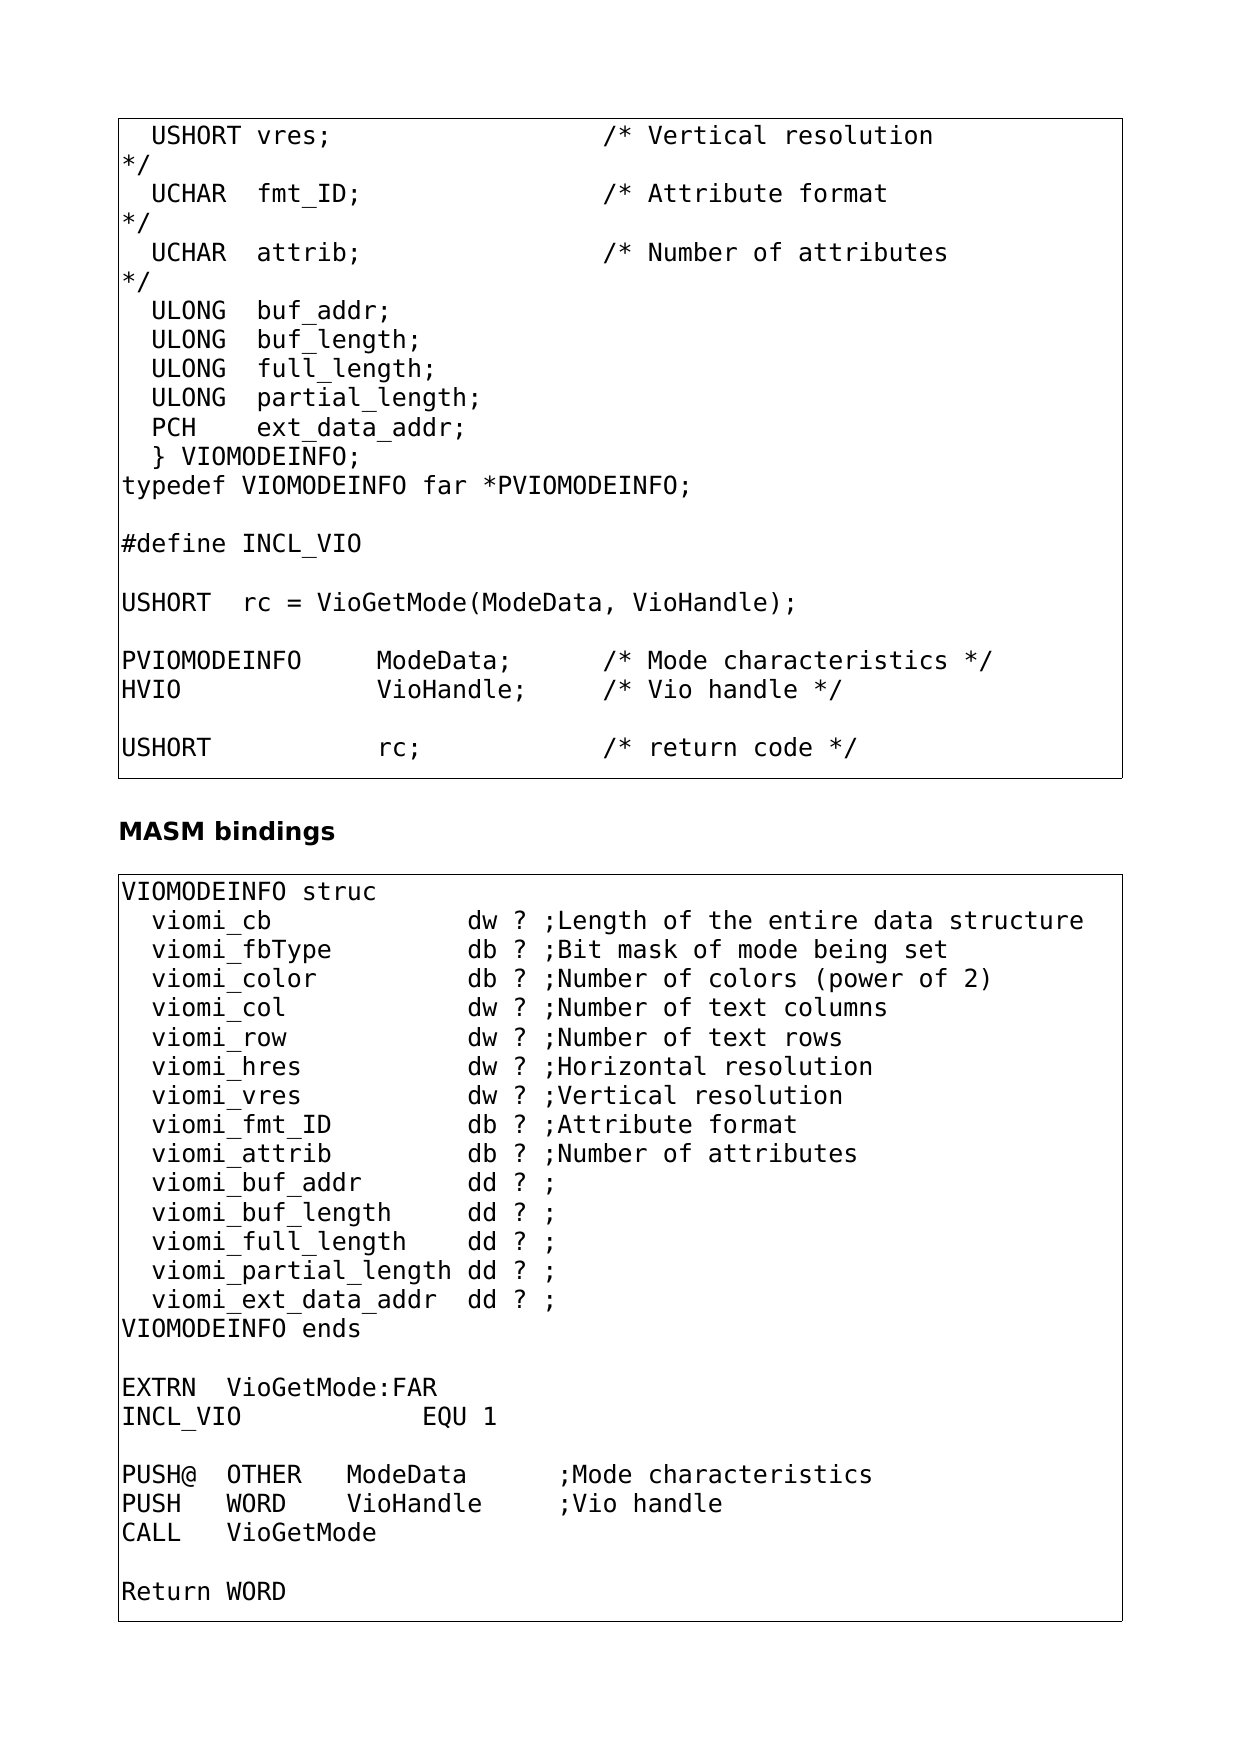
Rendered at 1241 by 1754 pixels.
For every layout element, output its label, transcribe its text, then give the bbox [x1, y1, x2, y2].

table_header USHORT vres; /* Vertical resolution */ UCHAR fmt_ID; /* Attribute format */ UCHAR attrib; /* Number of attributes */ ULONG buf_addr; ULONG buf_length; ULONG full_length; ULONG partial_length; PCH ext_data_addr; } VIOMODEINFO; typedef VIOMODEINFO far *PVIOMODEINFO; #define INCL_VIO USHORT rc = VioGetMode(ModeData, VioHandle); PVIOMODEINFO ModeData; /* Mode characteristics */ HVIO VioHandle; /* Vio handle */ USHORT rc; /* return code */ [119, 119, 1122, 777]
table_header VIOMODEINFO struc viomi_cb dw ? ;Length of the entire data structure viomi_fbType db ? ;Bit mask of mode being set viomi_color db ? ;Number of colors (power of 2) viomi_col dw ? ;Number of text columns viomi_row dw ? ;Number of text rows viomi_hres dw ? ;Horizontal resolution viomi_vres dw ? ;Vertical resolution viomi_fmt_ID db ? ;Attribute format viomi_attrib db ? ;Number of attributes viomi_buf_addr dd ? ; viomi_buf_length dd ? ; viomi_full_length dd ? ; viomi_partial_length dd ? ; viomi_ext_data_addr dd ? ; VIOMODEINFO ends EXTRN VioGetMode:FAR INCL_VIO EQU 1 PUSH@ OTHER ModeData ;Mode characteristics PUSH WORD VioHandle ;Vio handle CALL VioGetMode Return WORD [119, 875, 1122, 1621]
subtitle MASM bindings [118, 817, 1122, 847]
